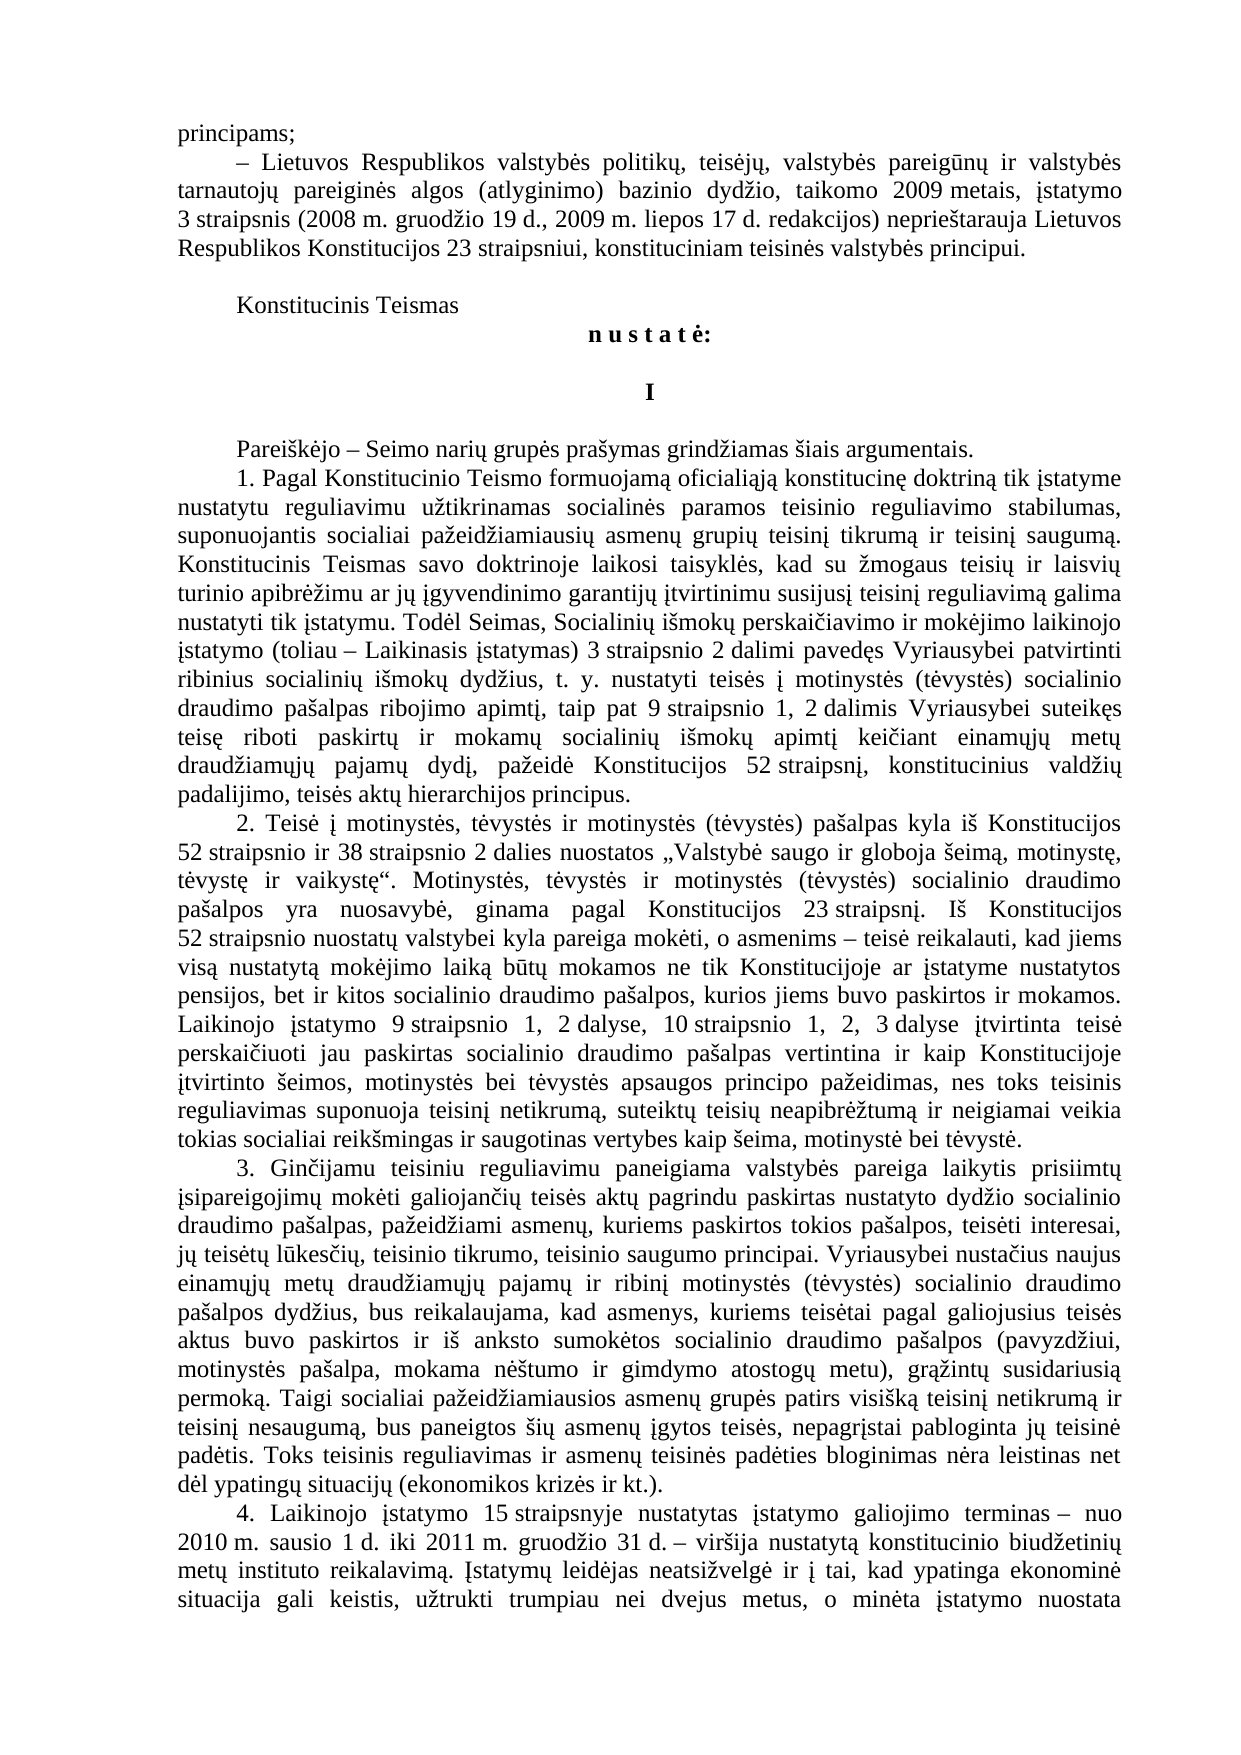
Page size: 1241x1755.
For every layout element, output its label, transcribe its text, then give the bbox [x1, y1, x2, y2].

text 2. Teisė į motinystės, tėvystės ir motinystės (tėvystės) pašalpas kyla iš Konstitucijos 52 straipsnio ir 38 straipsnio 2 dalies nuostatos „Valstybė saugo ir globoja šeimą, motinystę, tėvystę ir vaikystę“. Motinystės, tėvystės ir motinystės (tėvystės) socialinio draudimo pašalpos yra nuosavybė, ginama pagal Konstitucijos 23 straipsnį. Iš Konstitucijos 52 straipsnio nuostatų valstybei kyla pareiga mokėti, o asmenims – teisė reikalauti, kad jiems visą nustatytą mokėjimo laiką būtų mokamos ne tik Konstitucijoje ar įstatyme nustatytos pensijos, bet ir kitos socialinio draudimo pašalpos, kurios jiems buvo paskirtos ir mokamos. Laikinojo įstatymo 9 straipsnio 1, 2 dalyse, 10 straipsnio 1, 2, 3 dalyse įtvirtinta teisė perskaičiuoti jau paskirtas socialinio draudimo pašalpas vertintina ir kaip Konstitucijoje įtvirtinto šeimos, motinystės bei tėvystės apsaugos principo pažeidimas, nes toks teisinis reguliavimas suponuoja teisinį netikrumą, suteiktų teisių neapibrėžtumą ir neigiamai veikia tokias socialiai reikšmingas ir saugotinas vertybes kaip šeima, motinystė bei tėvystė. [177, 808, 1122, 1153]
text Pareiškėjo – Seimo narių grupės prašymas grindžiamas šiais argumentais. [177, 434, 1122, 463]
text – Lietuvos Respublikos valstybės politikų, teisėjų, valstybės pareigūnų ir valstybės tarnautojų pareiginės algos (atlyginimo) bazinio dydžio, taikomo 2009 metais, įstatymo 3 straipsnis (2008 m. gruodžio 19 d., 2009 m. liepos 17 d. redakcijos) neprieštarauja Lietuvos Respublikos Konstitucijos 23 straipsniui, konstituciniam teisinės valstybės principui. [177, 147, 1122, 262]
text 1. Pagal Konstitucinio Teismo formuojamą oficialiąją konstitucinę doktriną tik įstatyme nustatytu reguliavimu užtikrinamas socialinės paramos teisinio reguliavimo stabilumas, suponuojantis socialiai pažeidžiamiausių asmenų grupių teisinį tikrumą ir teisinį saugumą. Konstitucinis Teismas savo doktrinoje laikosi taisyklės, kad su žmogaus teisių ir laisvių turinio apibrėžimu ar jų įgyvendinimo garantijų įtvirtinimu susijusį teisinį reguliavimą galima nustatyti tik įstatymu. Todėl Seimas, Socialinių išmokų perskaičiavimo ir mokėjimo laikinojo įstatymo (toliau – Laikinasis įstatymas) 3 straipsnio 2 dalimi pavedęs Vyriausybei patvirtinti ribinius socialinių išmokų dydžius, t. y. nustatyti teisės į motinystės (tėvystės) socialinio draudimo pašalpas ribojimo apimtį, taip pat 9 straipsnio 1, 2 dalimis Vyriausybei suteikęs teisę riboti paskirtų ir mokamų socialinių išmokų apimtį keičiant einamųjų metų draudžiamųjų pajamų dydį, pažeidė Konstitucijos 52 straipsnį, konstitucinius valdžių padalijimo, teisės aktų hierarchijos principus. [177, 463, 1122, 808]
text 3. Ginčijamu teisiniu reguliavimu paneigiama valstybės pareiga laikytis prisiimtų įsipareigojimų mokėti galiojančių teisės aktų pagrindu paskirtas nustatyto dydžio socialinio draudimo pašalpas, pažeidžiami asmenų, kuriems paskirtos tokios pašalpos, teisėti interesai, jų teisėtų lūkesčių, teisinio tikrumo, teisinio saugumo principai. Vyriausybei nustačius naujus einamųjų metų draudžiamųjų pajamų ir ribinį motinystės (tėvystės) socialinio draudimo pašalpos dydžius, bus reikalaujama, kad asmenys, kuriems teisėtai pagal galiojusius teisės aktus buvo paskirtos ir iš anksto sumokėtos socialinio draudimo pašalpos (pavyzdžiui, motinystės pašalpa, mokama nėštumo ir gimdymo atostogų metu), grąžintų susidariusią permoką. Taigi socialiai pažeidžiamiausios asmenų grupės patirs visišką teisinį netikrumą ir teisinį nesaugumą, bus paneigtos šių asmenų įgytos teisės, nepagrįstai pabloginta jų teisinė padėtis. Toks teisinis reguliavimas ir asmenų teisinės padėties bloginimas nėra leistinas net dėl ypatingų situacijų (ekonomikos krizės ir kt.). [177, 1153, 1122, 1498]
text n u s t a t ė: [177, 319, 1122, 348]
text Konstitucinis Teismas [177, 291, 1122, 319]
text I [177, 377, 1122, 406]
text 4. Laikinojo įstatymo 15 straipsnyje nustatytas įstatymo galiojimo terminas – nuo 2010 m. sausio 1 d. iki 2011 m. gruodžio 31 d. – viršija nustatytą konstitucinio biudžetinių metų instituto reikalavimą. Įstatymų leidėjas neatsižvelgė ir į tai, kad ypatinga ekonominė situacija gali keistis, užtrukti trumpiau nei dvejus metus, o minėta įstatymo nuostata [177, 1498, 1122, 1613]
text principams; [177, 118, 1122, 147]
